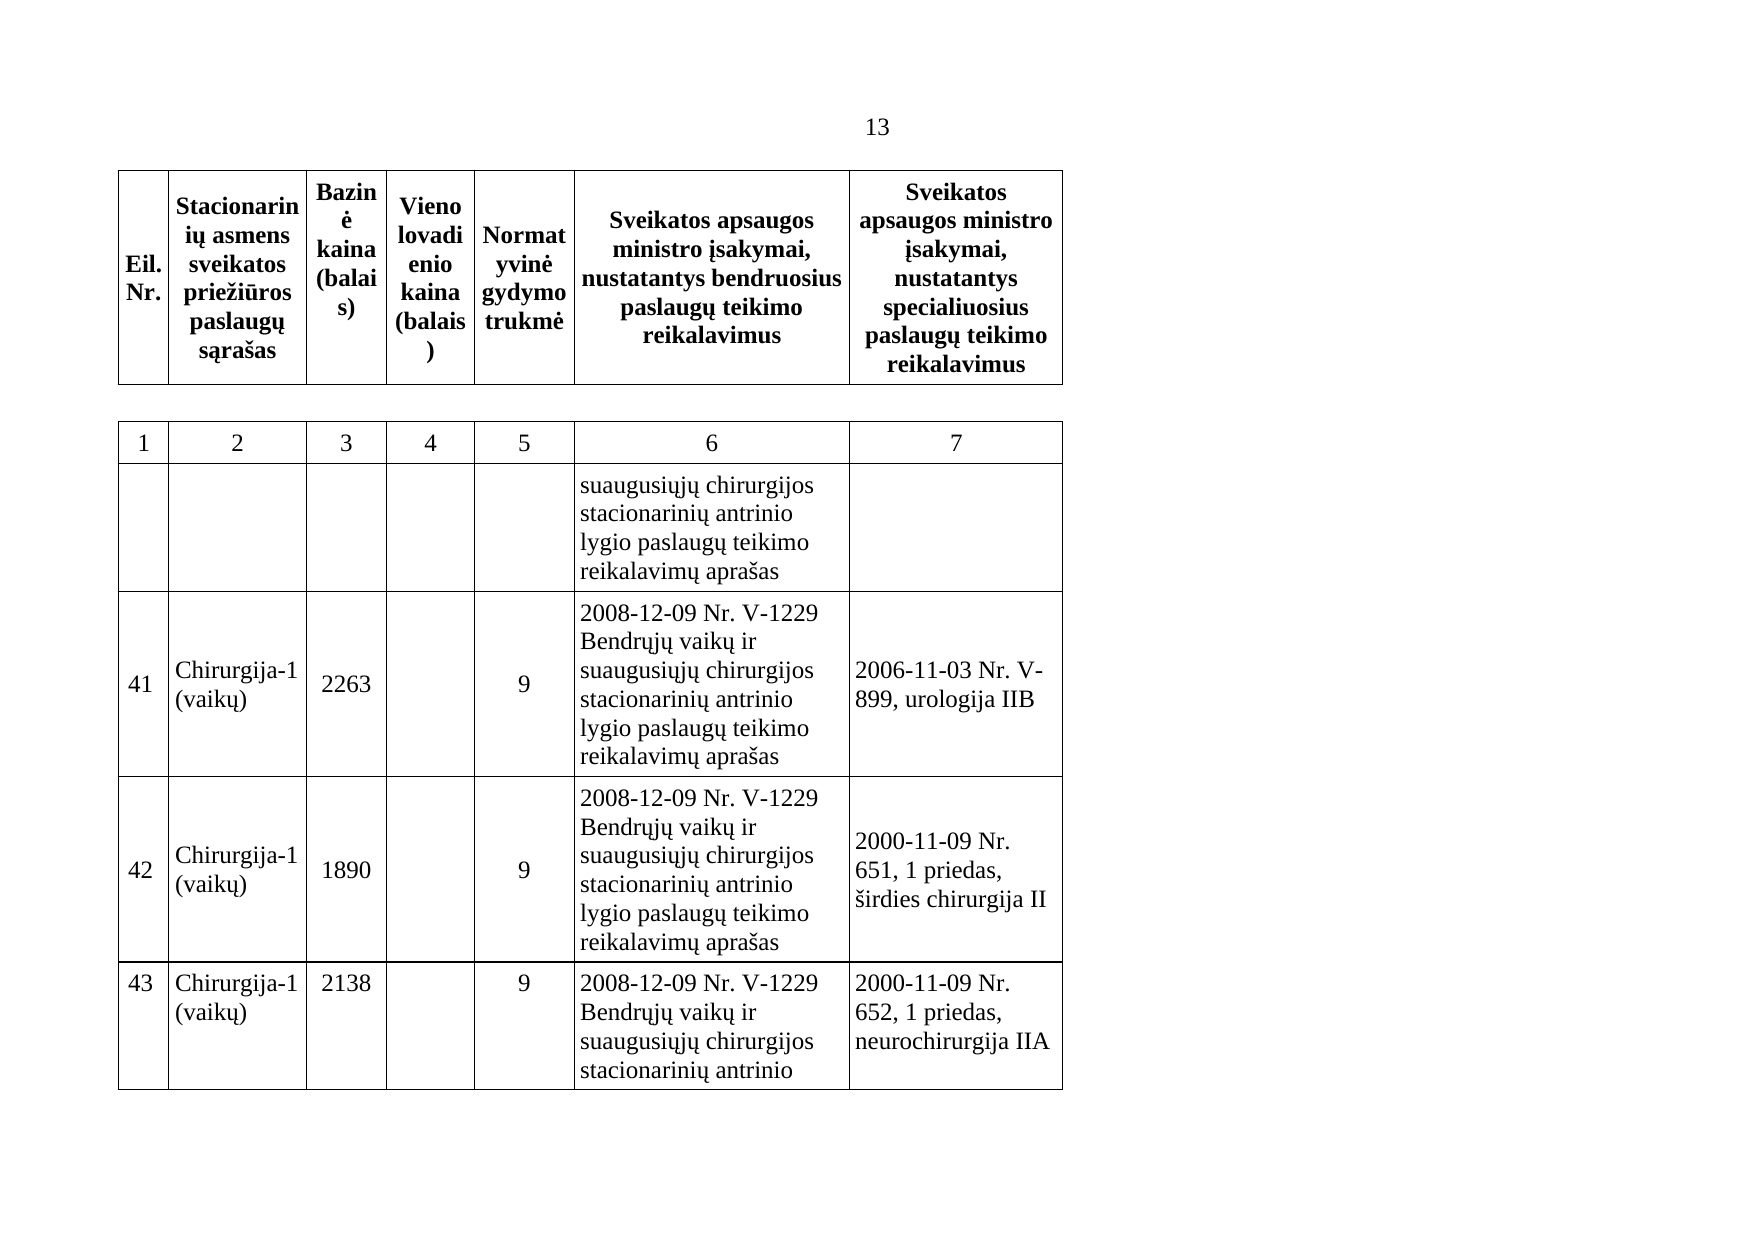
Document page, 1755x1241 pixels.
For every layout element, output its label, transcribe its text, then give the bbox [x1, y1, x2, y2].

table_cell 2008-12-09 Nr. V-1229 Bendrųjų vaikų ir suaugusiųjų chirurgijos stacionarinių antrinio lygio paslaugų teikimo reikalavimų aprašas [575, 777, 849, 961]
table_cell [387, 592, 474, 776]
table_header Eil. Nr. [119, 171, 168, 384]
table_cell Chirurgija-1 (vaikų) [169, 777, 306, 961]
table_cell [850, 464, 1062, 591]
table_cell 2008-12-09 Nr. V-1229 Bendrųjų vaikų ir suaugusiųjų chirurgijos stacionarinių antrinio [575, 963, 849, 1089]
table_cell 42 [119, 777, 168, 961]
table_cell Chirurgija-1 (vaikų) [169, 963, 306, 1089]
table_cell 2138 [307, 963, 386, 1089]
table_header Vieno lovadienio kaina (balais) [387, 171, 474, 384]
table_cell [387, 385, 474, 421]
table_cell [475, 464, 574, 591]
table_header Stacionarinių asmens sveikatos priežiūros paslaugų sąrašas [169, 171, 306, 384]
table_cell [118, 385, 169, 421]
table_cell [387, 777, 474, 961]
table_cell [474, 385, 574, 421]
table_cell [574, 385, 849, 421]
table_cell [387, 963, 474, 1089]
table_header Bazinė kaina (balais) [307, 171, 386, 384]
table_cell suaugusiųjų chirurgijos stacionarinių antrinio lygio paslaugų teikimo reikalavimų aprašas [575, 464, 849, 591]
table_cell 5 [475, 422, 574, 463]
table_cell 7 [850, 422, 1062, 463]
table_cell 43 [119, 963, 168, 1089]
table_cell [387, 464, 474, 591]
table_cell 2000-11-09 Nr. 652, 1 priedas, neurochirurgija IIA [850, 963, 1062, 1089]
table_cell 2263 [307, 592, 386, 776]
table_header Sveikatos apsaugos ministro įsakymai, nustatantys specialiuosius paslaugų teikimo reikalavimus [850, 171, 1062, 384]
table_cell 2 [169, 422, 306, 463]
table_cell [307, 464, 386, 591]
table_cell [849, 385, 1063, 421]
table_cell 2006-11-03 Nr. V-899, urologija IIB [850, 592, 1062, 776]
table_cell Chirurgija-1 (vaikų) [169, 592, 306, 776]
table_cell 2000-11-09 Nr. 651, 1 priedas, širdies chirurgija II [850, 777, 1062, 961]
table_cell 9 [475, 963, 574, 1089]
table_cell 41 [119, 592, 168, 776]
table_cell 1 [119, 422, 168, 463]
table_cell 6 [575, 422, 849, 463]
table_cell 4 [387, 422, 474, 463]
table_header Sveikatos apsaugos ministro įsakymai, nustatantys bendruosius paslaugų teikimo reikalavimus [575, 171, 849, 384]
table_cell [169, 464, 306, 591]
table_header Normatyvinė gydymo trukmė [475, 171, 574, 384]
table_cell [119, 464, 168, 591]
table_cell 3 [307, 422, 386, 463]
table_cell 9 [475, 777, 574, 961]
table_cell 9 [475, 592, 574, 776]
table_cell [169, 385, 306, 421]
table_cell 1890 [307, 777, 386, 961]
table_cell 2008-12-09 Nr. V-1229 Bendrųjų vaikų ir suaugusiųjų chirurgijos stacionarinių antrinio lygio paslaugų teikimo reikalavimų aprašas [575, 592, 849, 776]
table_cell [306, 385, 387, 421]
